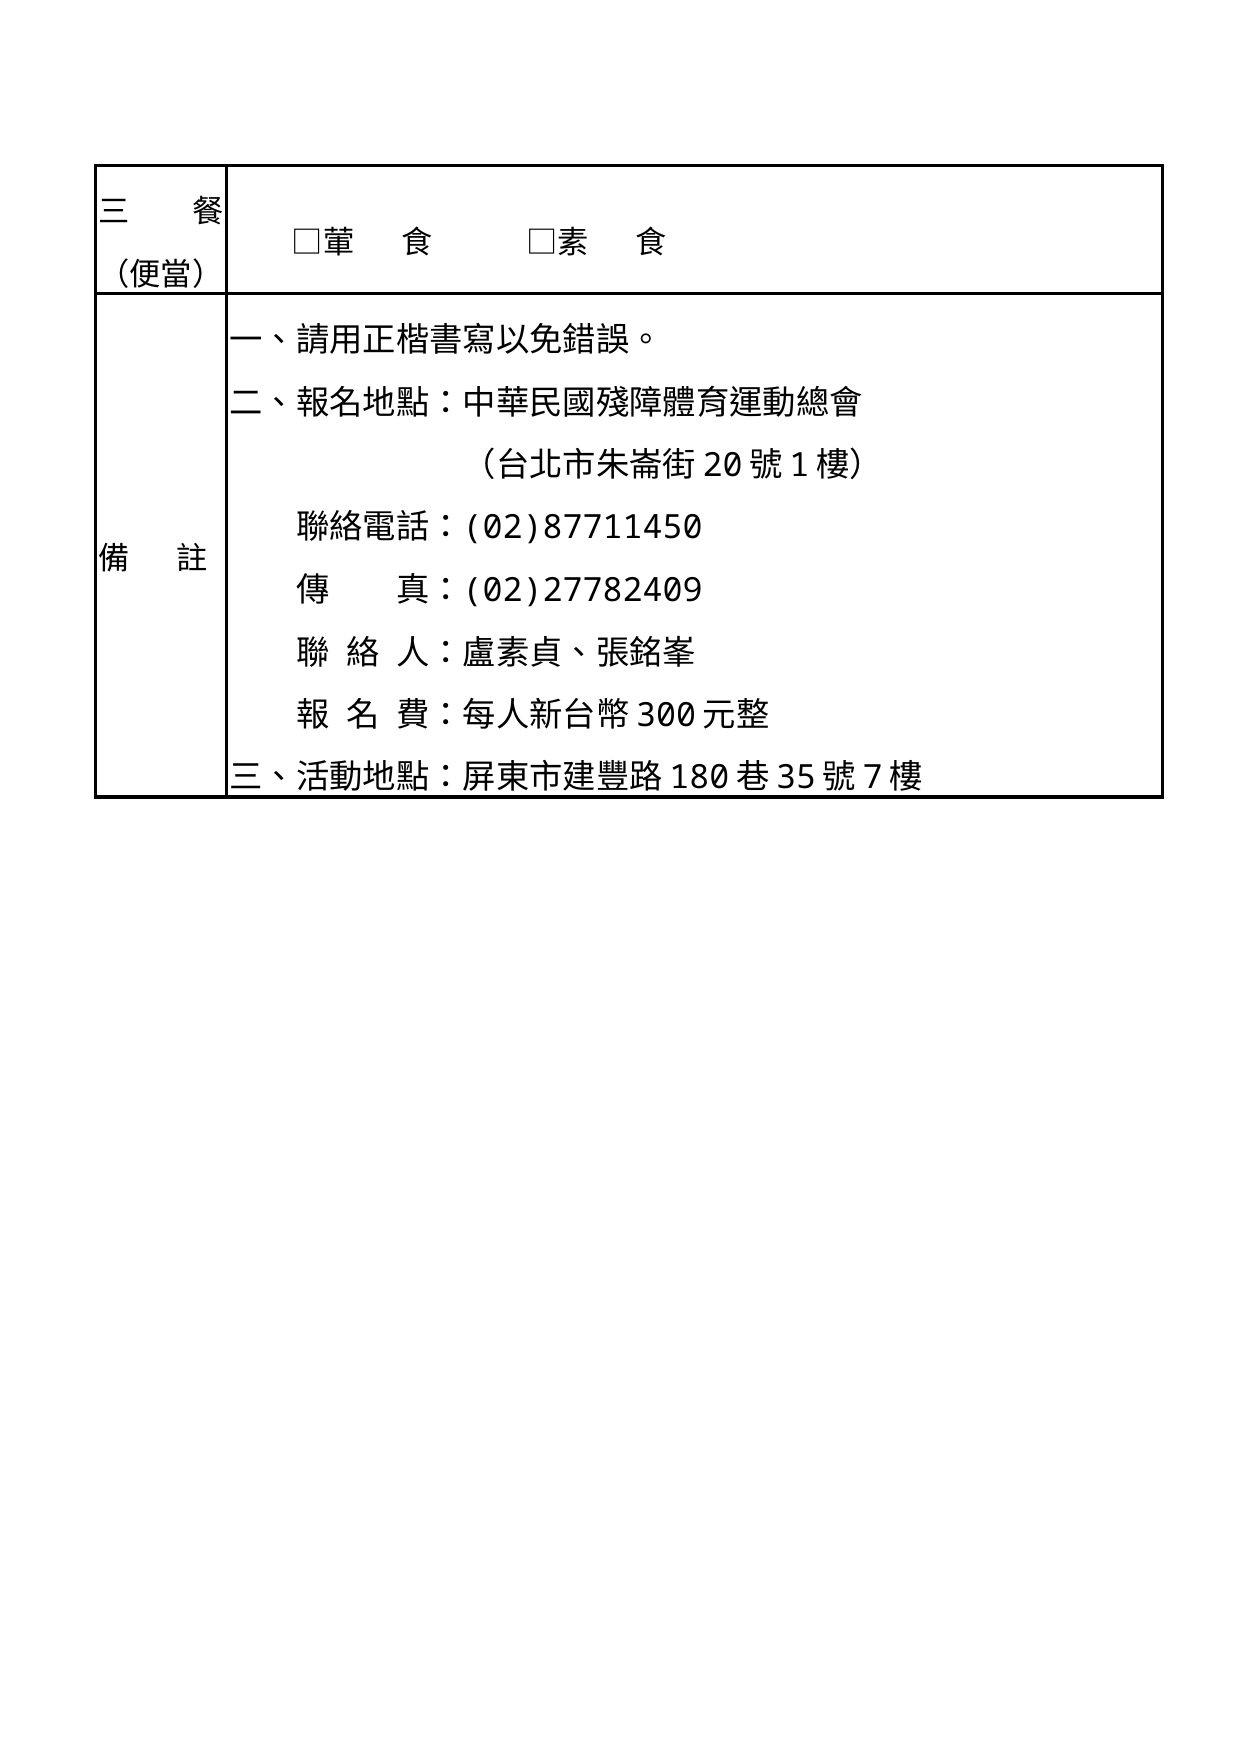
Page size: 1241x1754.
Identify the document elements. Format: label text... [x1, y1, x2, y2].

table_cell 三 餐 （便當） [97, 167, 225, 292]
table_cell □葷 食 □素 食 [228, 167, 1161, 292]
table_cell 一、請用正楷書寫以免錯誤。 二、報名地點：中華民國殘障體育運動總會 （台北市朱崙街20號1樓） 聯絡電話：(02)87711450 傳 真：(02)27782409 聯 絡 人：盧素貞、張銘峯 報 名 費：每人新台幣300元整 三、活動地點：屏東市建豐路180巷35號7樓 [228, 295, 1161, 795]
table_cell 備 註 [97, 295, 225, 795]
